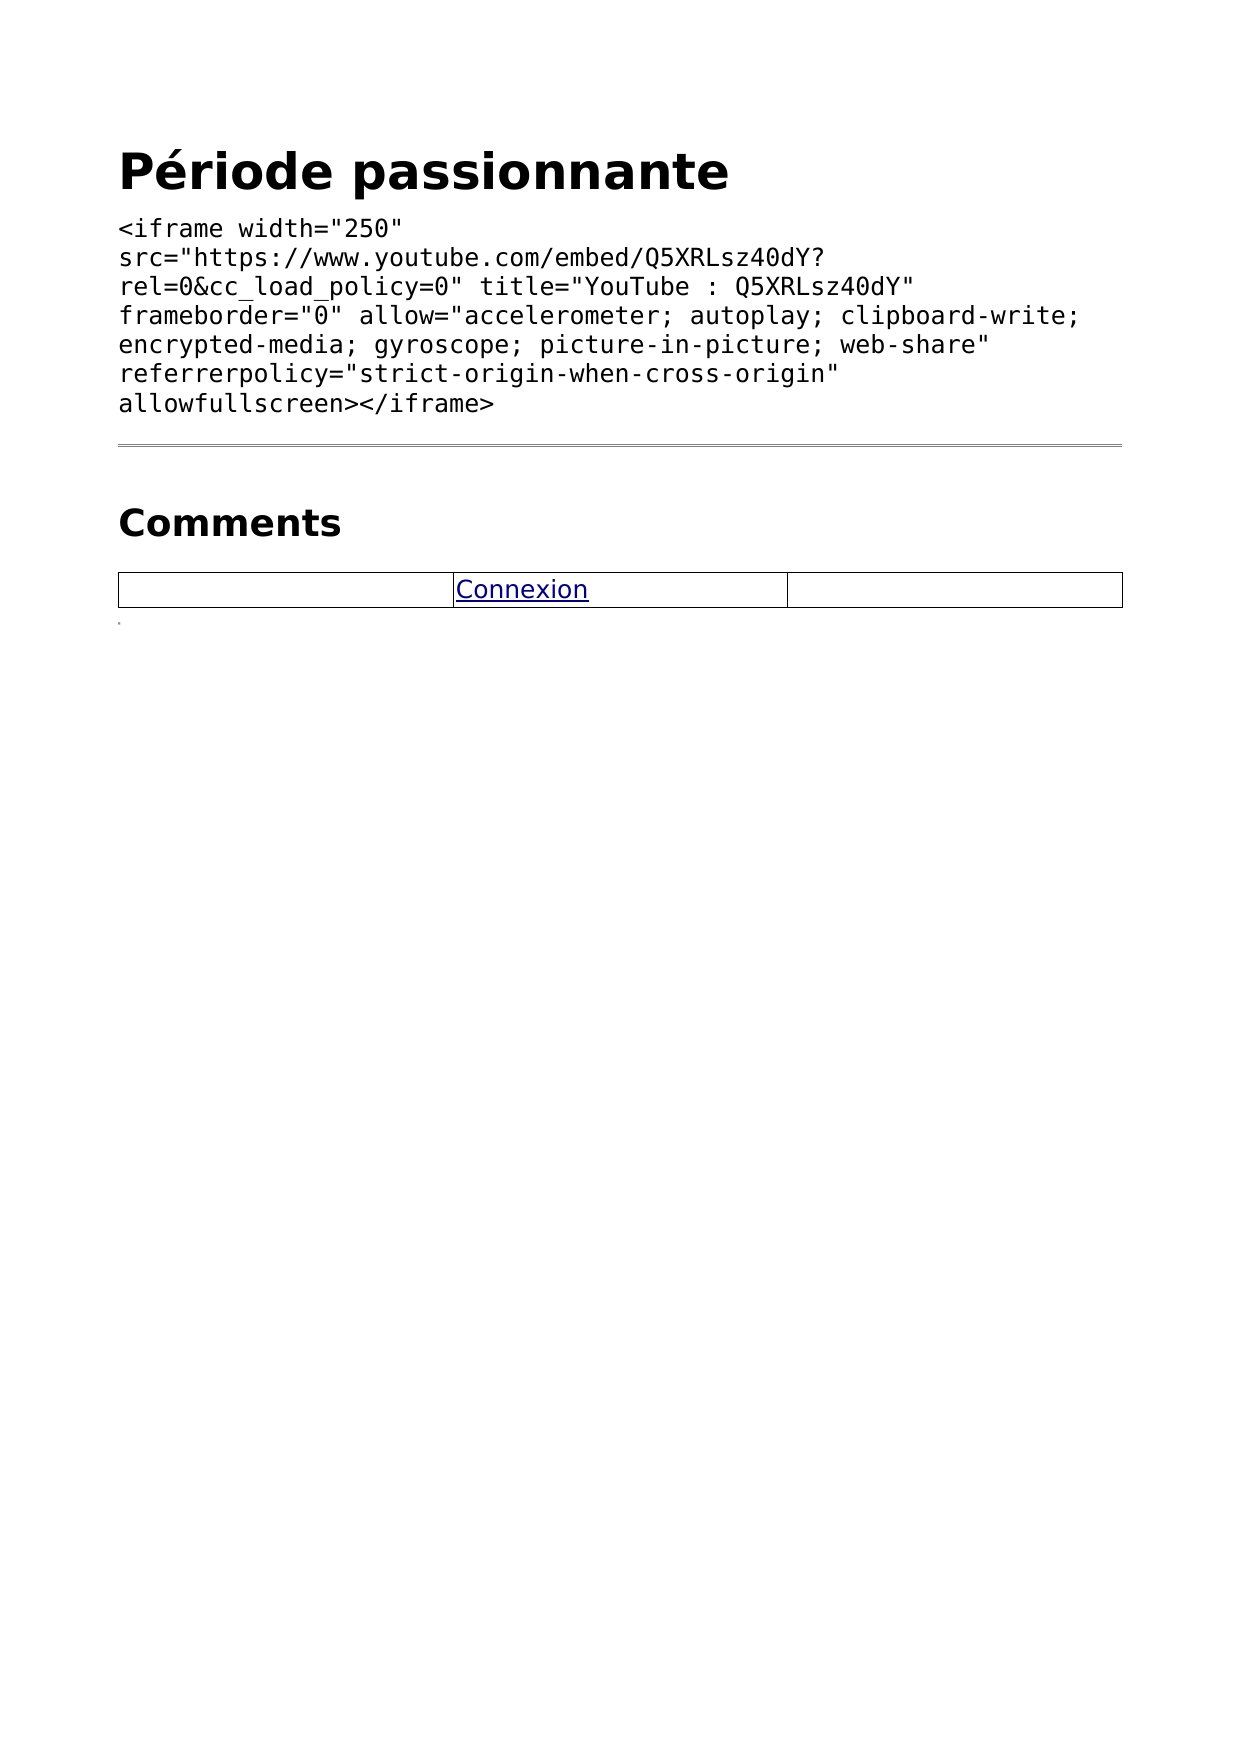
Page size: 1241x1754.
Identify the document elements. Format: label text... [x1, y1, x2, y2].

text <iframe width="250" src="https://www.youtube.com/embed/Q5XRLsz40dY?rel=0&cc_load_policy=0" title="YouTube : Q5XRLsz40dY" frameborder="0" allow="accelerometer; autoplay; clipboard-write; encrypted-media; gyroscope; picture-in-picture; web-share" referrerpolicy="strict-origin-when-cross-origin" allowfullscreen></iframe> [118, 214, 1122, 418]
subtitle Comments [118, 501, 1122, 545]
table_header [119, 573, 453, 607]
subtitle Période passionnante [118, 143, 1122, 201]
table_header [788, 573, 1122, 607]
table_header Connexion [454, 573, 787, 607]
